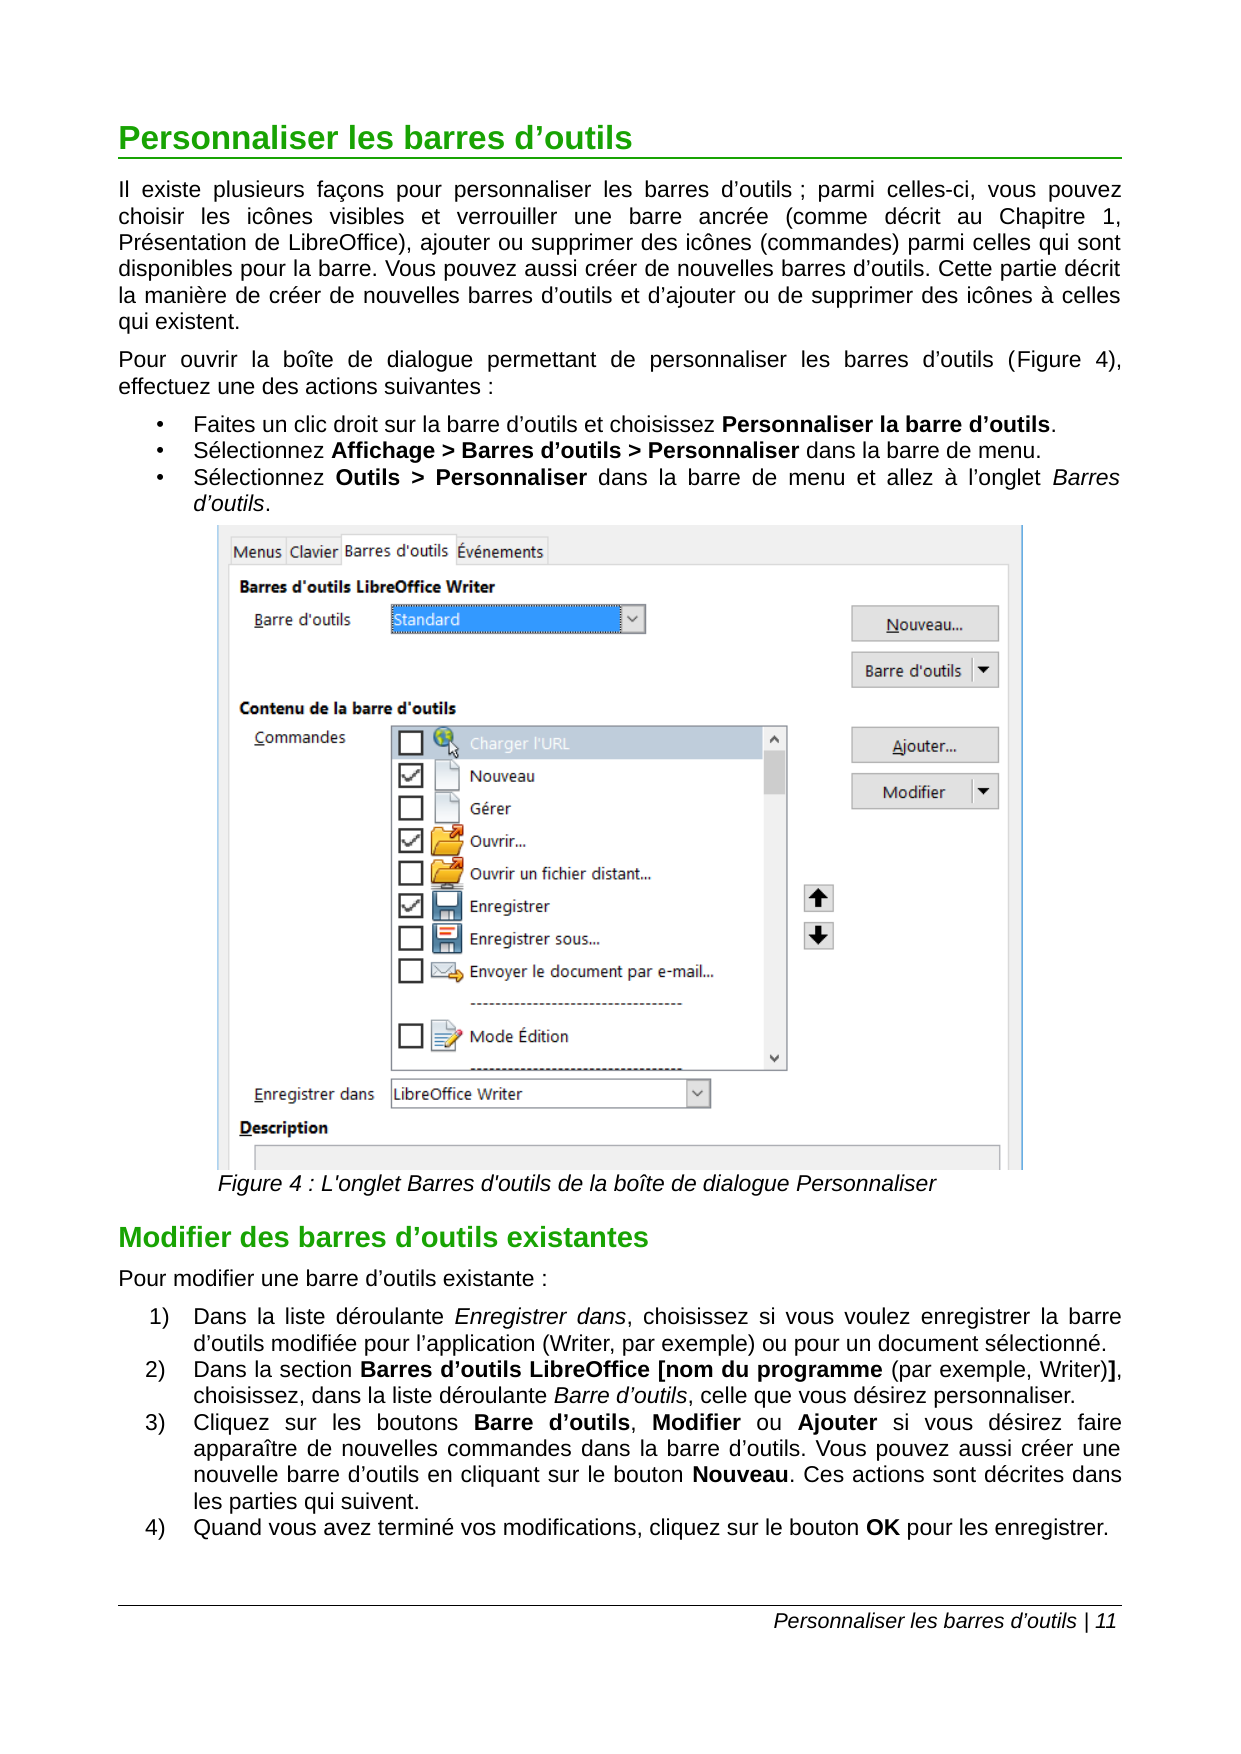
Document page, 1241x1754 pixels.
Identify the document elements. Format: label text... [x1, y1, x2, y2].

subtitle Modifier des barres d’outils existantes [118, 1220, 1122, 1253]
text Pour modifier une barre d’outils existante : [118, 1265, 1122, 1292]
list Cliquez sur les boutons Barre d’outils, Modifier ou Ajouter si vous désirez faire apparaître de nouvelles commandes dans la barre d’outils. Vous pouvez aussi créer une nouvelle barre d’outils en cliquant sur le bouton Nouveau. Ces actions sont décrites dans les parties qui suivent. [165, 1409, 1122, 1514]
list Sélectionnez Affichage > Barres d’outils > Personnaliser dans la barre de menu. [156, 437, 1122, 463]
list Faites un clic droit sur la barre d’outils et choisissez Personnaliser la barre d’outils. [156, 411, 1122, 437]
subtitle Personnaliser les barres d’outils [118, 118, 1122, 157]
list Dans la liste déroulante Enregistrer dans, choisissez si vous voulez enregistrer la barre d’outils modifiée pour l’application (Writer, par exemple) ou pour un document sélectionné. [169, 1303, 1122, 1356]
text Pour ouvrir la boîte de dialogue permettant de personnaliser les barres d’outils (Figure 4), effectuez une des actions suivantes : [118, 346, 1122, 399]
list Quand vous avez terminé vos modifications, cliquez sur le bouton OK pour les enregistrer. [165, 1514, 1122, 1541]
text Il existe plusieurs façons pour personnaliser les barres d’outils ; parmi celles-ci, vous pouvez choisir les icônes visibles et verrouiller une barre ancrée (comme décrit au Chapitre 1, Présentation de LibreOffice), ajouter ou supprimer des icônes (commandes) parmi celles qui sont disponibles pour la barre. Vous pouvez aussi créer de nouvelles barres d’outils. Cette partie décrit la manière de créer de nouvelles barres d’outils et d’ajouter ou de supprimer des icônes à celles qui existent. [118, 176, 1122, 334]
text Figure 4 : L'onglet Barres d'outils de la boîte de dialogue Personnaliser [218, 1170, 1023, 1196]
list Sélectionnez Outils > Personnaliser dans la barre de menu et allez à l’onglet Barres d’outils. [156, 463, 1122, 516]
picture [217, 525, 1023, 1170]
list Dans la section Barres d’outils LibreOffice [nom du programme (par exemple, Writer)], choisissez, dans la liste déroulante Barre d’outils, celle que vous désirez personnaliser. [165, 1356, 1122, 1409]
